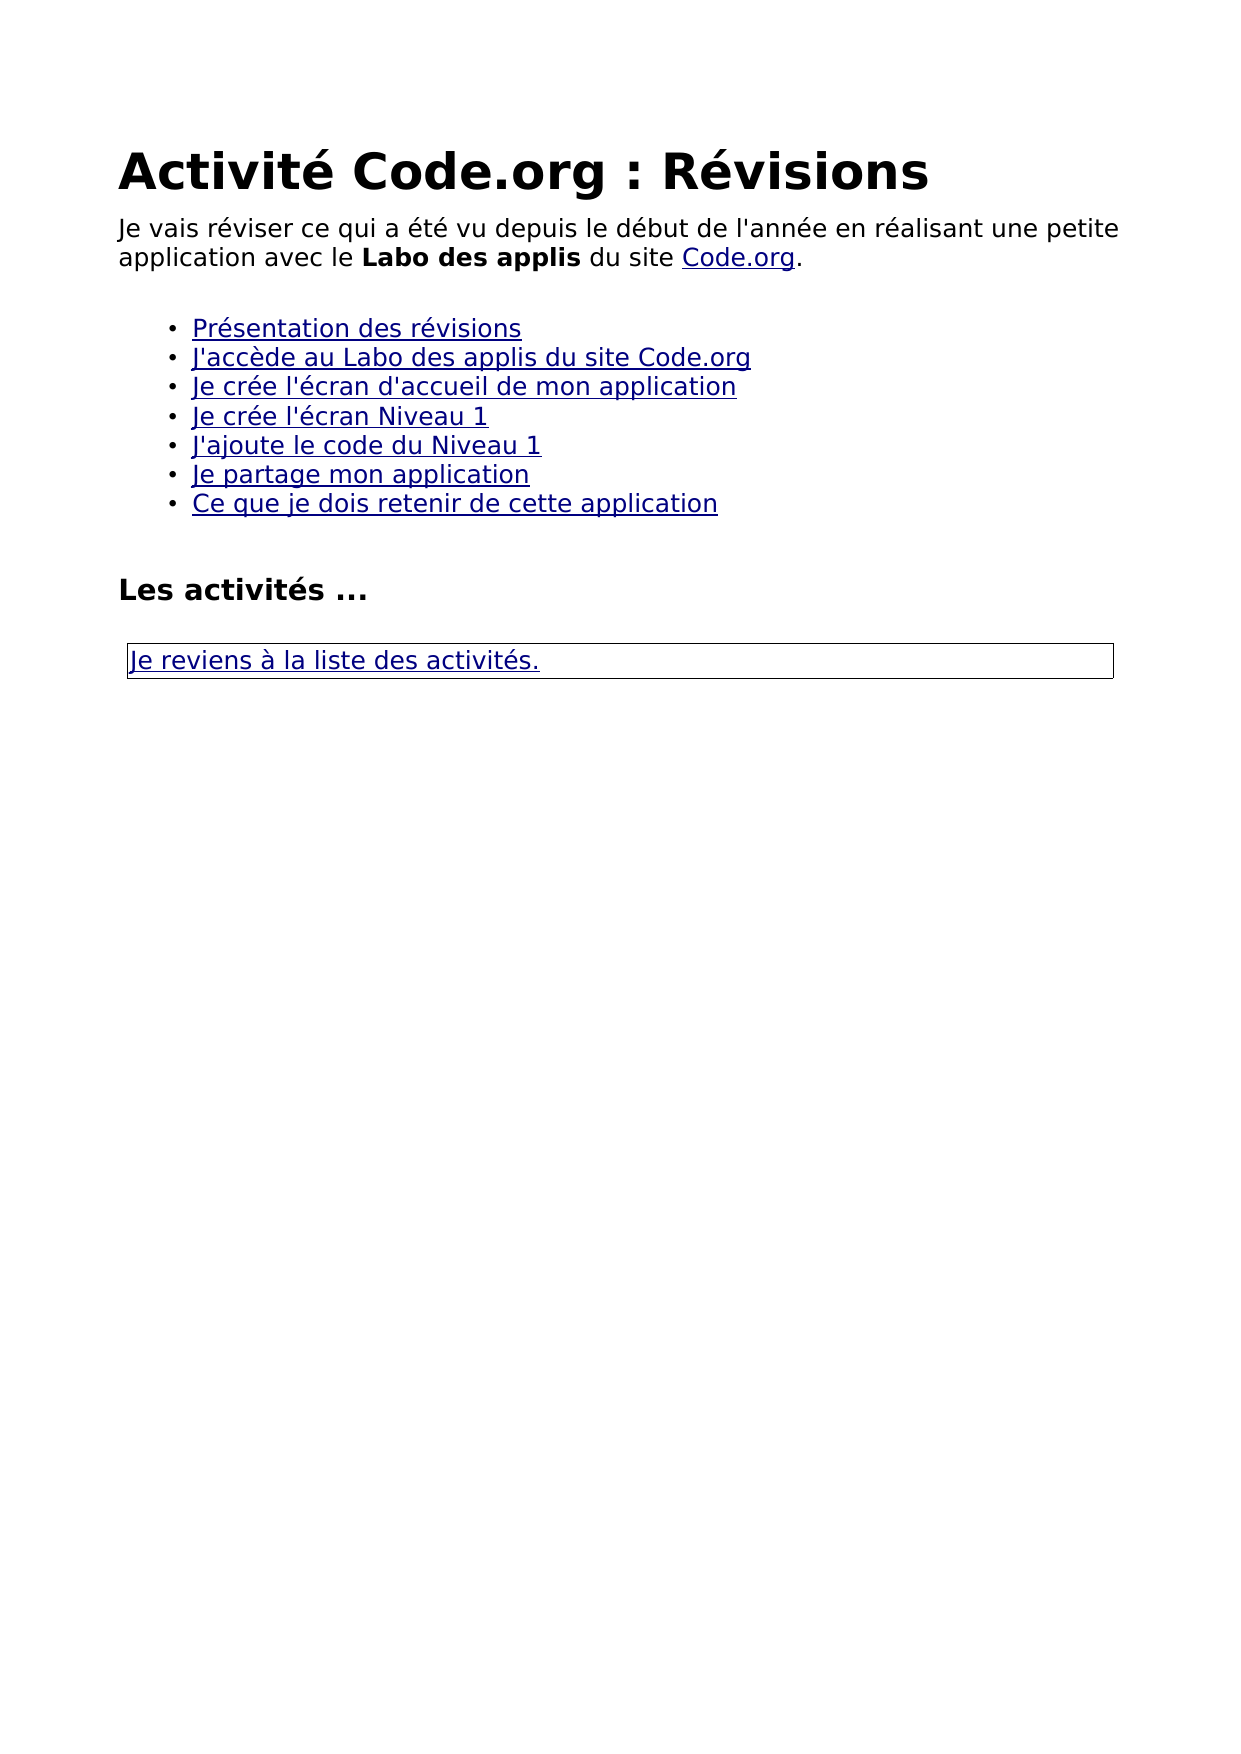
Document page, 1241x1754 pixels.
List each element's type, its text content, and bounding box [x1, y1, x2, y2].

list J'ajoute le code du Niveau 1 [177, 431, 1122, 460]
list Je crée l'écran d'accueil de mon application [177, 372, 1122, 402]
list Présentation des révisions [177, 314, 1122, 343]
list Ce que je dois retenir de cette application [177, 489, 1122, 518]
subtitle Activité Code.org : Révisions [118, 143, 1122, 201]
list Je partage mon application [177, 460, 1122, 489]
table_header Je reviens à la liste des activités. [128, 644, 1113, 678]
list J'accède au Labo des applis du site Code.org [177, 343, 1122, 372]
list Je crée l'écran Niveau 1 [177, 402, 1122, 431]
text Je vais réviser ce qui a été vu depuis le début de l'année en réalisant une petite application avec le Labo des applis du site Code.org. [118, 214, 1122, 272]
subtitle Les activités ... [118, 573, 1122, 607]
